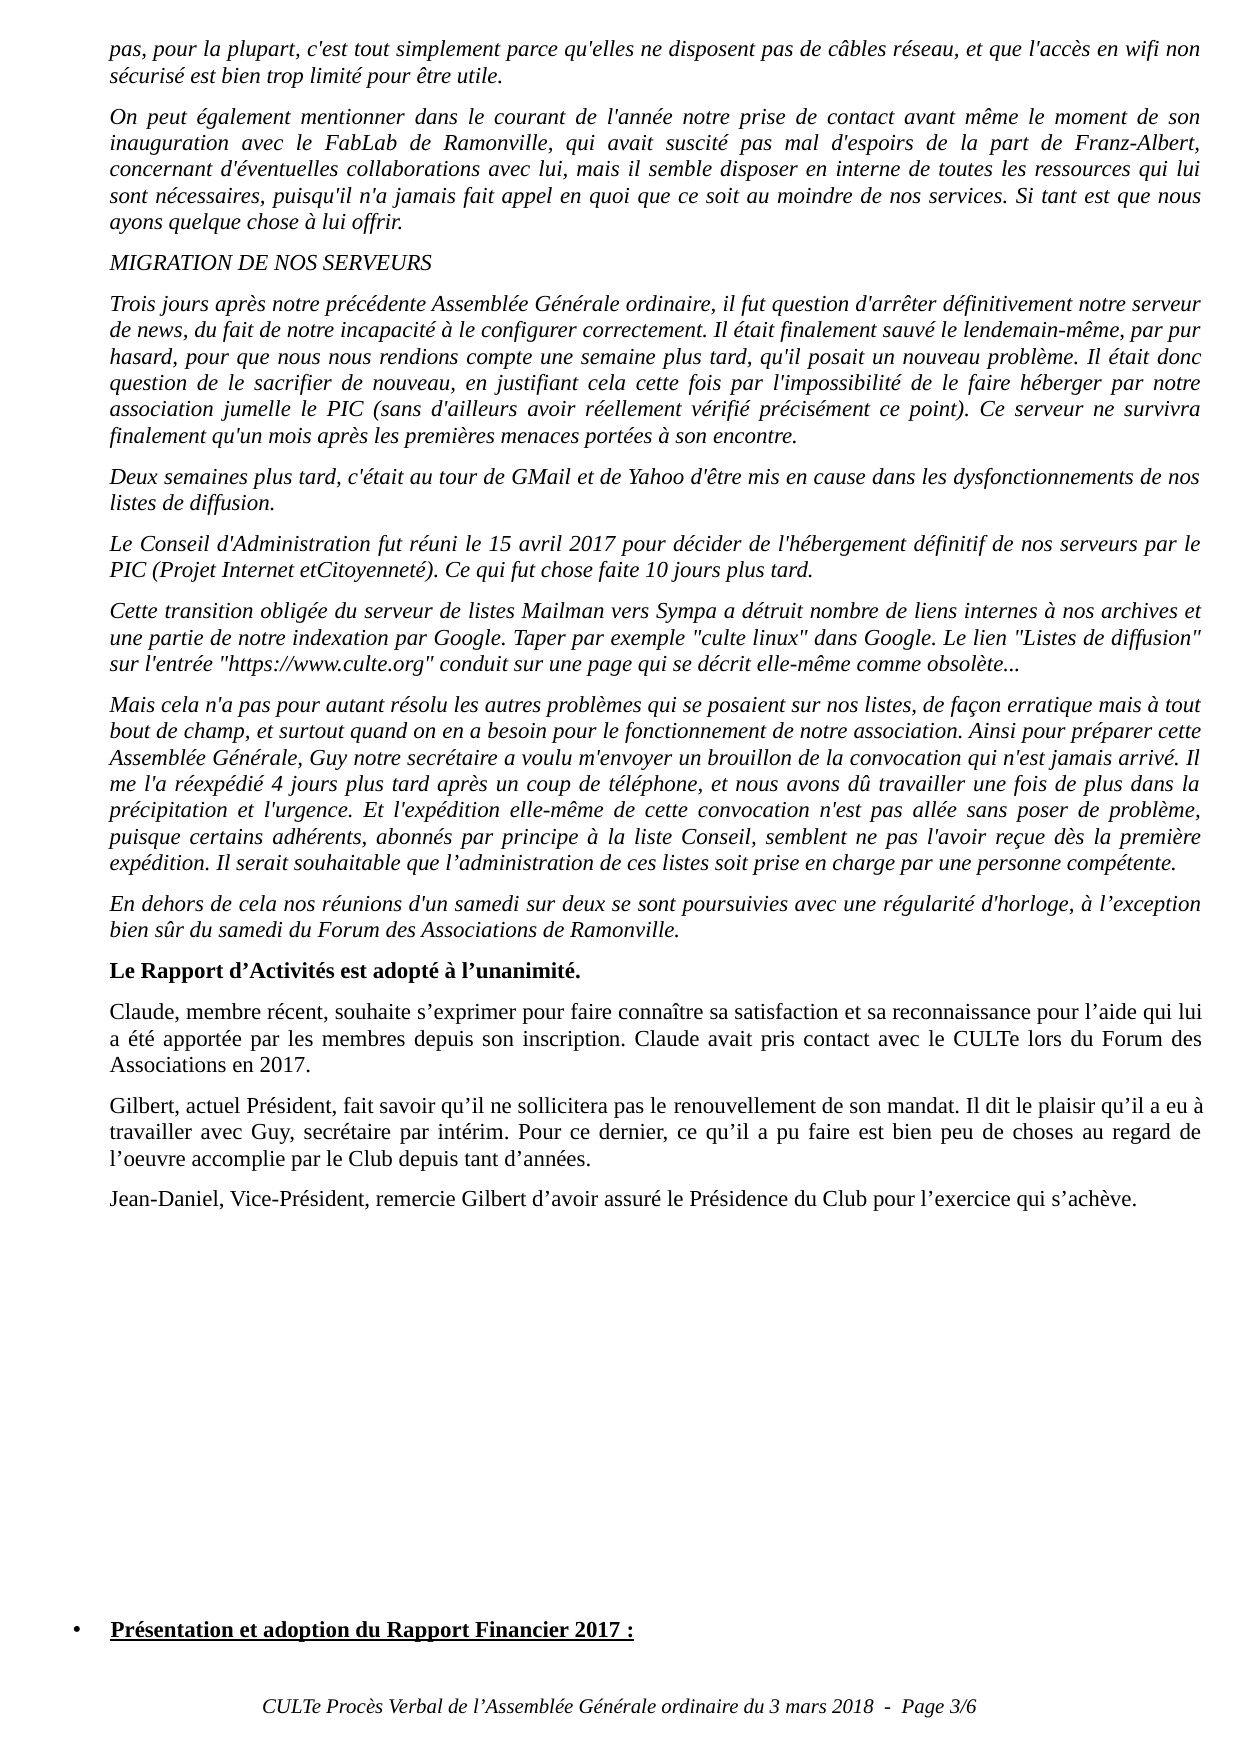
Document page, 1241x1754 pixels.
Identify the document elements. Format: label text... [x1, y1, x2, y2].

text Gilbert, actuel Président, fait savoir qu’il ne sollicitera pas le renouvellement de son mandat. Il dit le plaisir qu’il a eu à travailler avec Guy, secrétaire par intérim. Pour ce dernier, ce qu’il a pu faire est bien peu de choses au regard de l’oeuvre accomplie par le Club depuis tant d’années. [109, 1092, 1205, 1171]
text Le Rapport d’Activités est adopté à l’unanimité. [109, 957, 1205, 984]
text Mais cela n'a pas pour autant résolu les autres problèmes qui se posaient sur nos listes, de façon erratique mais à tout bout de champ, et surtout quand on en a besoin pour le fonctionnement de notre association. Ainsi pour préparer cette Assemblée Générale, Guy notre secrétaire a voulu m'envoyer un brouillon de la convocation qui n'est jamais arrivé. Il me l'a réexpédié 4 jours plus tard après un coup de téléphone, et nous avons dû travailler une fois de plus dans la précipitation et l'urgence. Et l'expédition elle-même de cette convocation n'est pas allée sans poser de problème, puisque certains adhérents, abonnés par principe à la liste Conseil, semblent ne pas l'avoir reçue dès la première expédition. Il serait souhaitable que l’administration de ces listes soit prise en charge par une personne compétente. [109, 691, 1205, 875]
text En dehors de cela nos réunions d'un samedi sur deux se sont poursuivies avec une régularité d'horloge, à l’exception bien sûr du samedi du Forum des Associations de Ramonville. [109, 890, 1205, 943]
text Deux semaines plus tard, c'était au tour de GMail et de Yahoo d'être mis en cause dans les dysfonctionnements de nos listes de diffusion. [109, 463, 1205, 515]
text Claude, membre récent, souhaite s’exprimer pour faire connaître sa satisfaction et sa reconnaissance pour l’aide qui lui a été apportée par les membres depuis son inscription. Claude avait pris contact avec le CULTe lors du Forum des Associations en 2017. [109, 998, 1205, 1077]
text On peut également mentionner dans le courant de l'année notre prise de contact avant même le moment de son inauguration avec le FabLab de Ramonville, qui avait suscité pas mal d'espoirs de la part de Franz-Albert, concernant d'éventuelles collaborations avec lui, mais il semble disposer en interne de toutes les ressources qui lui sont nécessaires, puisqu'il n'a jamais fait appel en quoi que ce soit au moindre de nos services. Si tant est que nous ayons quelque chose à lui offrir. [109, 103, 1205, 234]
text MIGRATION DE NOS SERVEURS [109, 249, 1205, 275]
text Jean-Daniel, Vice-Président, remercie Gilbert d’avoir assuré le Présidence du Club pour l’exercice qui s’achève. [109, 1186, 1205, 1212]
list Présentation et adoption du Rapport Financier 2017 : [73, 1616, 1205, 1643]
text pas, pour la plupart, c'est tout simplement parce qu'elles ne disposent pas de câbles réseau, et que l'accès en wifi non sécurisé est bien trop limité pour être utile. [109, 35, 1205, 88]
text Le Conseil d'Administration fut réuni le 15 avril 2017 pour décider de l'hébergement définitif de nos serveurs par le PIC (Projet Internet etCitoyenneté). Ce qui fut chose faite 10 jours plus tard. [109, 530, 1205, 583]
text Trois jours après notre précédente Assemblée Générale ordinaire, il fut question d'arrêter définitivement notre serveur de news, du fait de notre incapacité à le configurer correctement. Il était finalement sauvé le lendemain-même, par pur hasard, pour que nous nous rendions compte une semaine plus tard, qu'il posait un nouveau problème. Il était donc question de le sacrifier de nouveau, en justifiant cela cette fois par l'impossibilité de le faire héberger par notre association jumelle le PIC (sans d'ailleurs avoir réellement vérifié précisément ce point). Ce serveur ne survivra finalement qu'un mois après les premières menaces portées à son encontre. [109, 290, 1205, 448]
text Cette transition obligée du serveur de listes Mailman vers Sympa a détruit nombre de liens internes à nos archives et une partie de notre indexation par Google. Taper par exemple "culte linux" dans Google. Le lien "Listes de diffusion" sur l'entrée "https://www.culte.org" conduit sur une page qui se décrit elle-même comme obsolète... [109, 597, 1205, 676]
